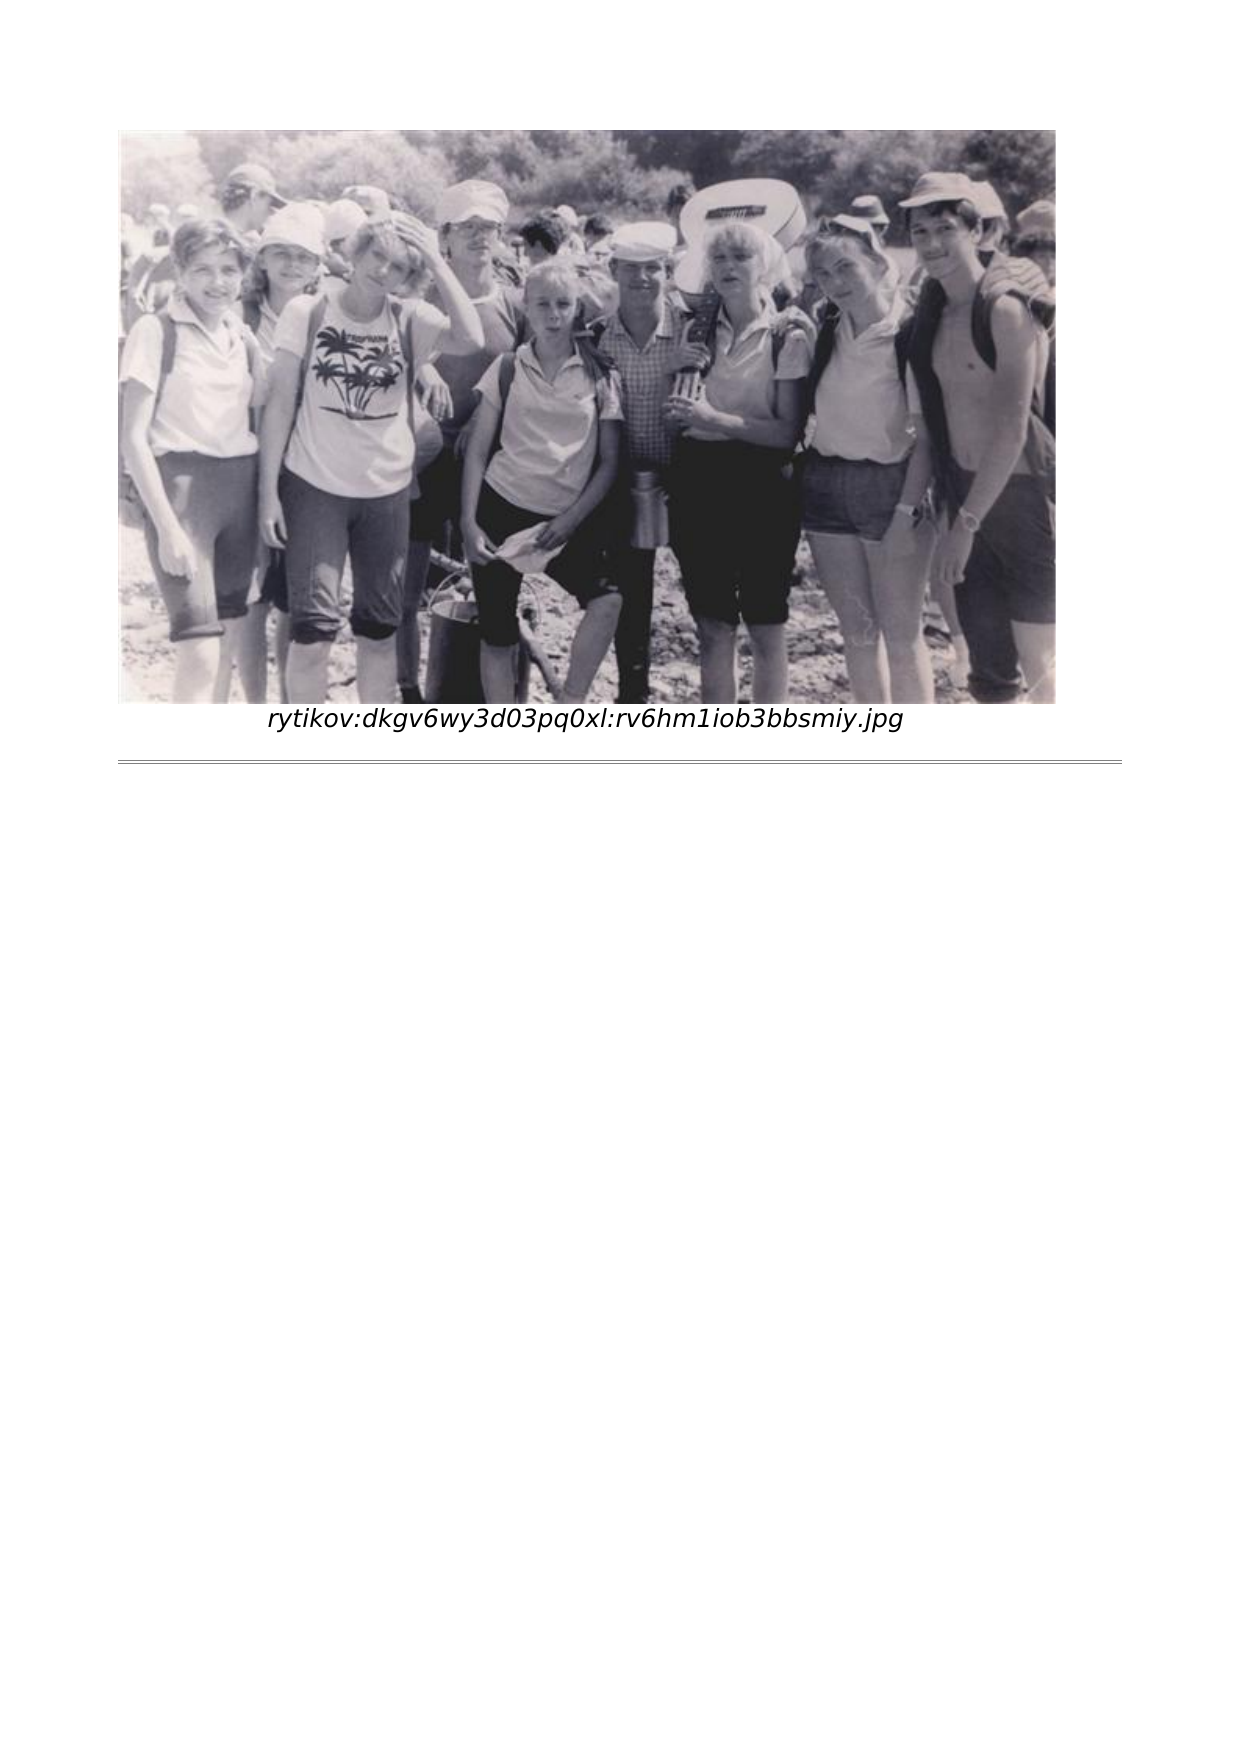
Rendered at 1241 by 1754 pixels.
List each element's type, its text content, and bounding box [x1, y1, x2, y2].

picture [118, 130, 1056, 704]
text rytikov:dkgv6wy3d03pq0xl:rv6hm1iob3bbsmiy.jpg [118, 704, 1056, 733]
